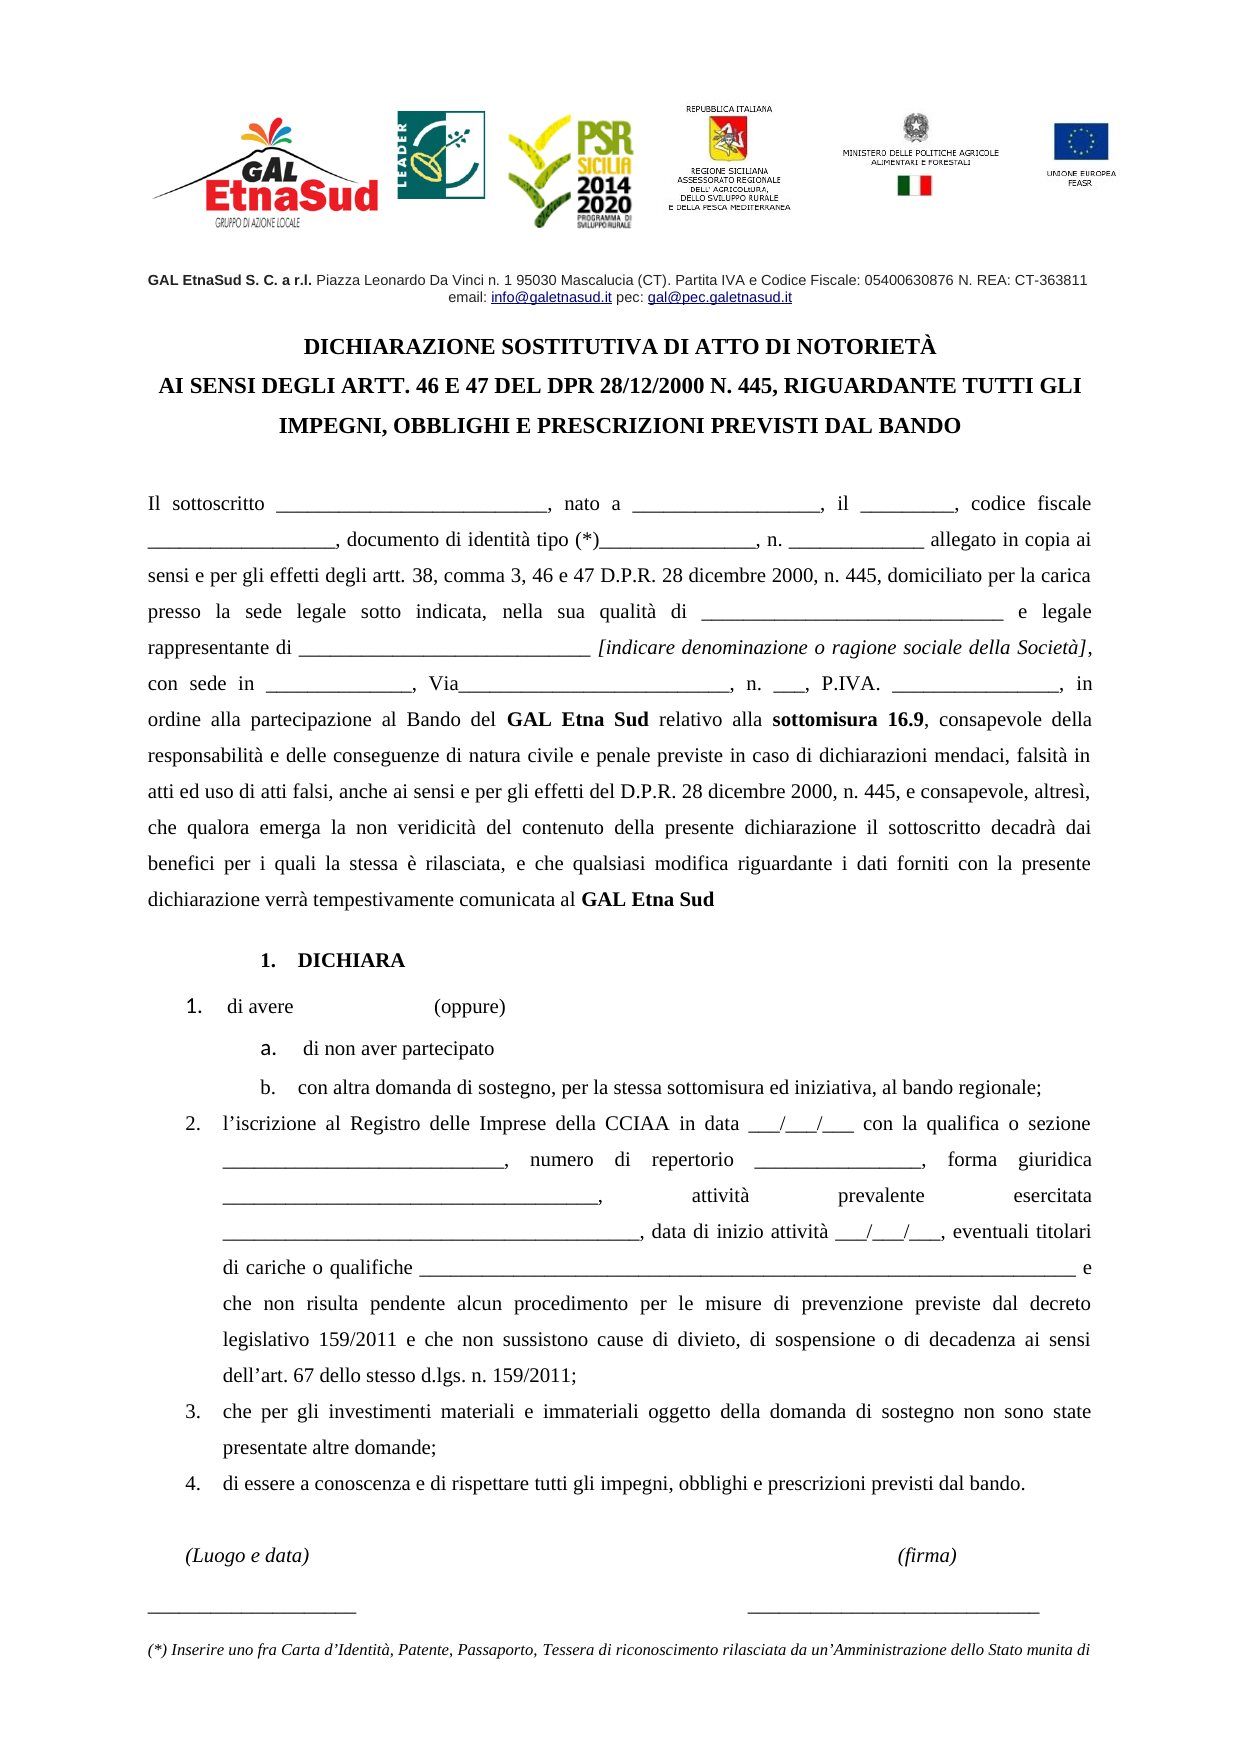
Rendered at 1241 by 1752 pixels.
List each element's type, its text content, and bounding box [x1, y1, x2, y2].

text Il sottoscritto __________________________, nato a __________________, il _________, codice fiscale __________________, documento di identità tipo (*)_______________, n. _____________ allegato in copia ai sensi e per gli effetti degli artt. 38, comma 3, 46 e 47 D.P.R. 28 dicembre 2000, n. 445, domiciliato per la carica presso la sede legale sotto indicata, nella sua qualità di _____________________________ e legale rappresentante di ____________________________ [indicare denominazione o ragione sociale della Società], con sede in ______________, Via__________________________, n. ___, P.IVA. ________________, in ordine alla partecipazione al Bando del GAL Etna Sud relativo alla sottomisura 16.9, consapevole della responsabilità e delle conseguenze di natura civile e penale previste in caso di dichiarazioni mendaci, falsità in atti ed uso di atti falsi, anche ai sensi e per gli effetti del D.P.R. 28 dicembre 2000, n. 445, e consapevole, altresì, che qualora emerga la non veridicità del contenuto della presente dichiarazione il sottoscritto decadrà dai benefici per i quali la stessa è rilasciata, e che qualsiasi modifica riguardante i dati forniti con la presente dichiarazione verrà tempestivamente comunicata al GAL Etna Sud [148, 491, 1092, 911]
title DICHIARAZIONE SOSTITUTIVA DI ATTO DI NOTORIETÀ [148, 333, 1092, 359]
text (*) Inserire uno fra Carta d’Identità, Patente, Passaporto, Tessera di riconoscimento rilasciata da un’Amministrazione dello Stato munita di [148, 1640, 1092, 1659]
subtitle DICHIARA [260, 948, 1092, 972]
title AI SENSI DEGLI ARTT. 46 E 47 DEL DPR 28/12/2000 N. 445, RIGUARDANTE TUTTI GLI IMPEGNI, OBBLIGHI E PRESCRIZIONI PREVISTI DAL BANDO [148, 372, 1092, 438]
list che per gli investimenti materiali e immateriali oggetto della domanda di sostegno non sono state presentate altre domande; [185, 1399, 1092, 1459]
list di avere (oppure) [185, 991, 1092, 1019]
list l’iscrizione al Registro delle Imprese della CCIAA in data ___/___/___ con la qualifica o sezione ___________________________, numero di repertorio ________________, forma giuridica ____________________________________, attività prevalente esercitata ________________________________________, data di inizio attività ___/___/___, eventuali titolari di cariche o qualifiche _______________________________________________________________ e che non risulta pendente alcun procedimento per le misure di prevenzione previste dal decreto legislativo 159/2011 e che non sussistono cause di divieto, di sospensione o di decadenza ai sensi dell’art. 67 dello stesso d.lgs. n. 159/2011; [185, 1111, 1092, 1387]
text ____________________ ____________________________ [148, 1592, 1092, 1616]
list con altra domanda di sostegno, per la stessa sottomisura ed iniziativa, al bando regionale; [260, 1075, 1092, 1099]
list di essere a conoscenza e di rispettare tutti gli impegni, obblighi e prescrizioni previsti dal bando. [185, 1471, 1092, 1495]
list di non aver partecipato [260, 1033, 1092, 1061]
text (Luogo e data) (firma) [148, 1543, 1092, 1567]
